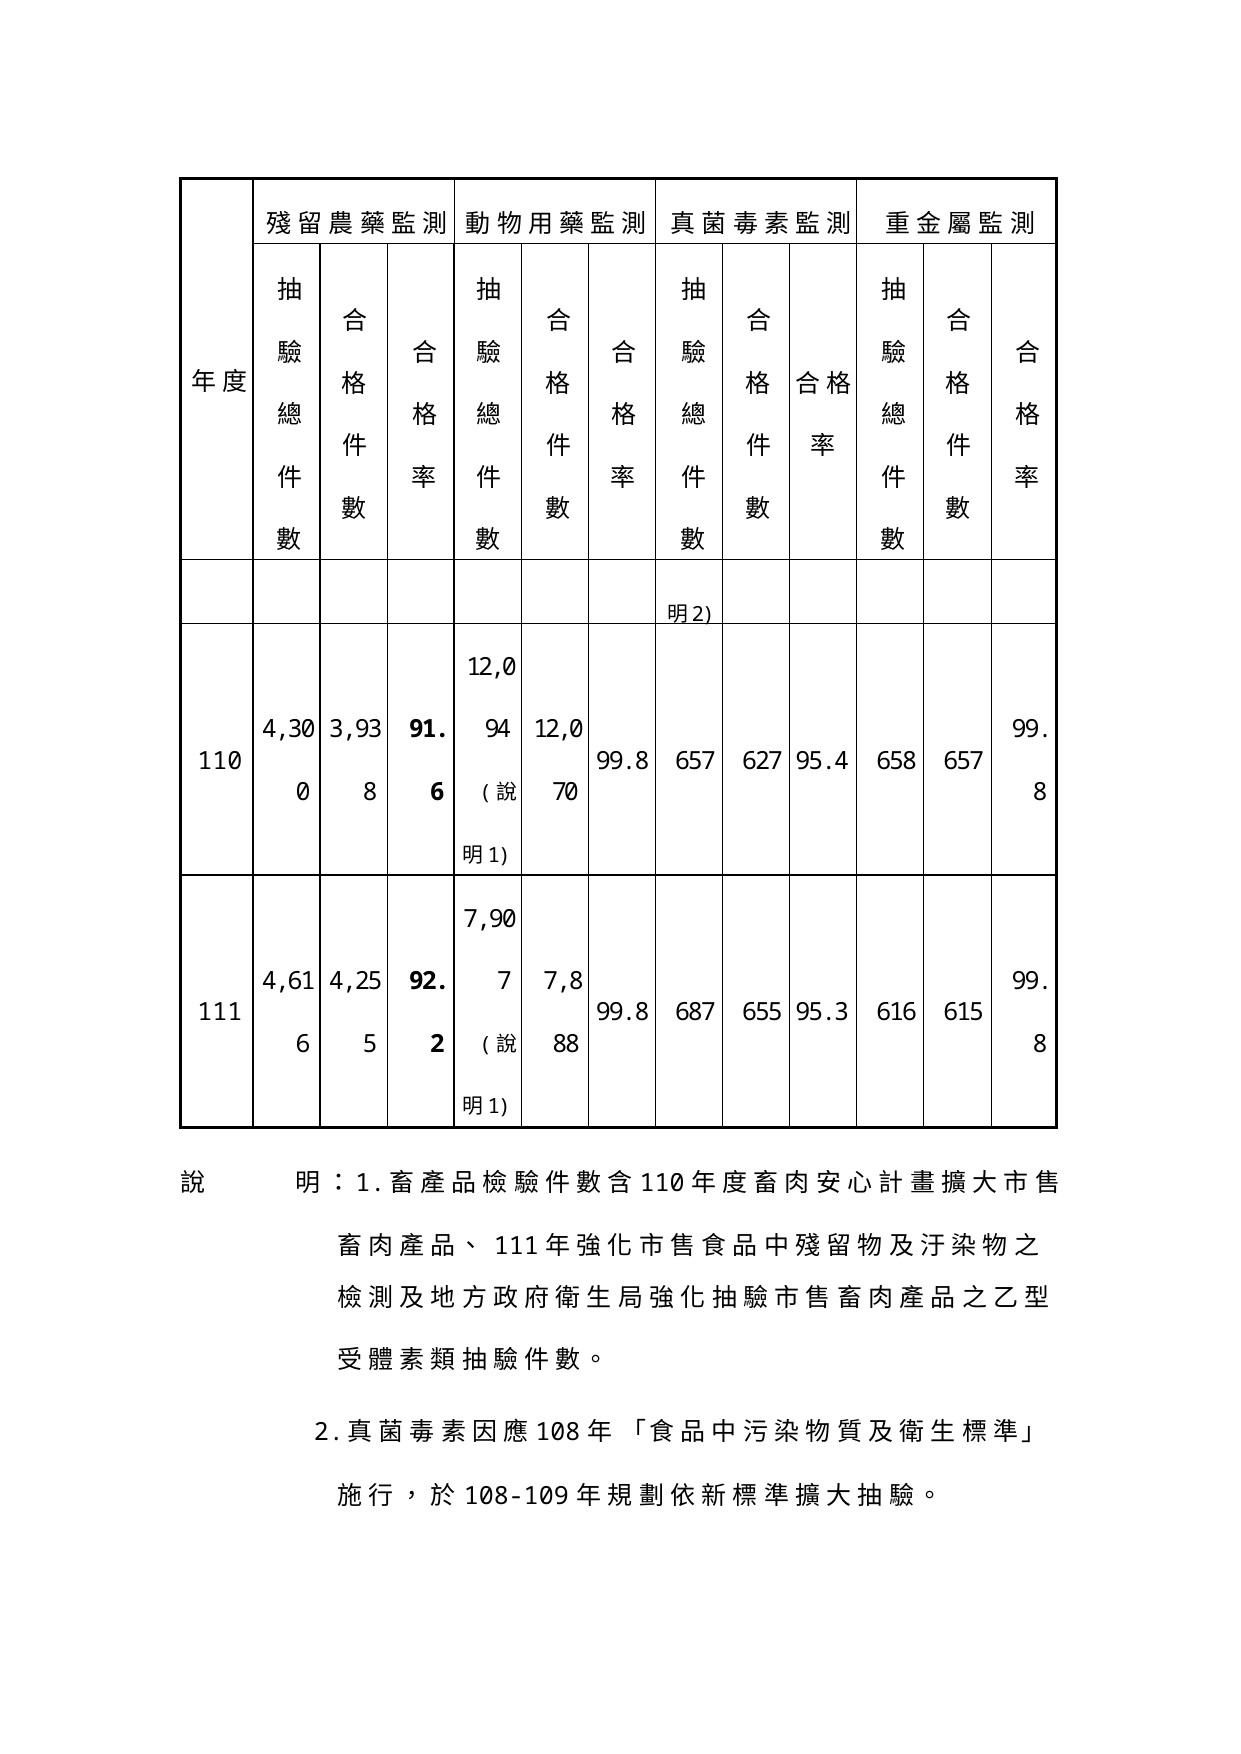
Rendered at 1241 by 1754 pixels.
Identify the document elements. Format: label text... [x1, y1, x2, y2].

text 說 明：1.畜產品檢驗件數含110年度畜肉安心計畫擴大市售畜肉產品、111年強化市售食品中殘留物及汙染物之檢測及地方政府衛生局強化抽驗市售畜肉產品之乙型受體素類抽驗件數。 [177, 1129, 1063, 1379]
table_header 殘留農藥監測 [254, 180, 454, 243]
table_cell 99.8 [992, 876, 1055, 1126]
table_header 重金屬監測 [857, 180, 1055, 243]
table_cell [924, 560, 991, 622]
table_cell 4,300 [254, 624, 319, 874]
table_cell 657 [656, 624, 722, 874]
table_header 動物用藥監測 [455, 180, 655, 243]
table_cell 4,255 [321, 876, 387, 1126]
table_cell 99.8 [992, 624, 1055, 874]
table_cell 95.4 [790, 624, 856, 874]
table_cell [857, 560, 923, 622]
table_header 年度 [182, 180, 252, 558]
table_cell [723, 560, 789, 622]
text 2.真菌毒素因應108年「食品中污染物質及衛生標準」施行，於108-109年規劃依新標準擴大抽驗。 [304, 1379, 1063, 1504]
table_header 真菌毒素監測 [656, 180, 856, 243]
table_cell 合格 件數 [522, 244, 588, 558]
table_cell 抽驗總件數 [857, 244, 923, 558]
table_cell [522, 560, 588, 622]
table_cell [992, 560, 1055, 622]
table_cell [589, 560, 655, 622]
table_cell 91.6 [388, 624, 453, 874]
table_cell 92.2 [388, 876, 453, 1126]
table_cell 抽驗總件數 [656, 244, 722, 558]
table_cell [388, 560, 453, 622]
table_cell 合格率 [388, 244, 453, 558]
table_cell 99.8 [589, 876, 655, 1126]
table_cell 110 [182, 624, 252, 874]
table_cell 95.3 [790, 876, 856, 1126]
table_cell 明2) [656, 560, 722, 622]
table_cell [790, 560, 856, 622]
table_cell 655 [723, 876, 789, 1126]
table_cell 抽驗總件數 [455, 244, 521, 558]
table_cell 657 [924, 624, 991, 874]
table_cell 627 [723, 624, 789, 874]
table_cell [455, 560, 521, 622]
table_cell [321, 560, 387, 622]
table_cell 抽驗總件數 [254, 244, 319, 558]
table_cell 658 [857, 624, 923, 874]
table_cell 616 [857, 876, 923, 1126]
table_cell 合格率 [589, 244, 655, 558]
table_cell [182, 560, 252, 622]
table_cell 7,907 (說明1) [455, 876, 521, 1126]
table_cell 4,616 [254, 876, 319, 1126]
table_cell 3,938 [321, 624, 387, 874]
table_cell 合格 件數 [723, 244, 789, 558]
table_cell 615 [924, 876, 991, 1126]
table_cell 687 [656, 876, 722, 1126]
table_cell [254, 560, 319, 622]
table_cell 合格率 [790, 244, 856, 558]
table_cell 合格 件數 [321, 244, 387, 558]
table_cell 99.8 [589, 624, 655, 874]
table_cell 合格 件數 [924, 244, 991, 558]
table_cell 12,070 [522, 624, 588, 874]
table_cell 111 [182, 876, 252, 1126]
table_cell 12,094 (說明1) [455, 624, 521, 874]
table_cell 合格率 [992, 244, 1055, 558]
table_cell 7,888 [522, 876, 588, 1126]
